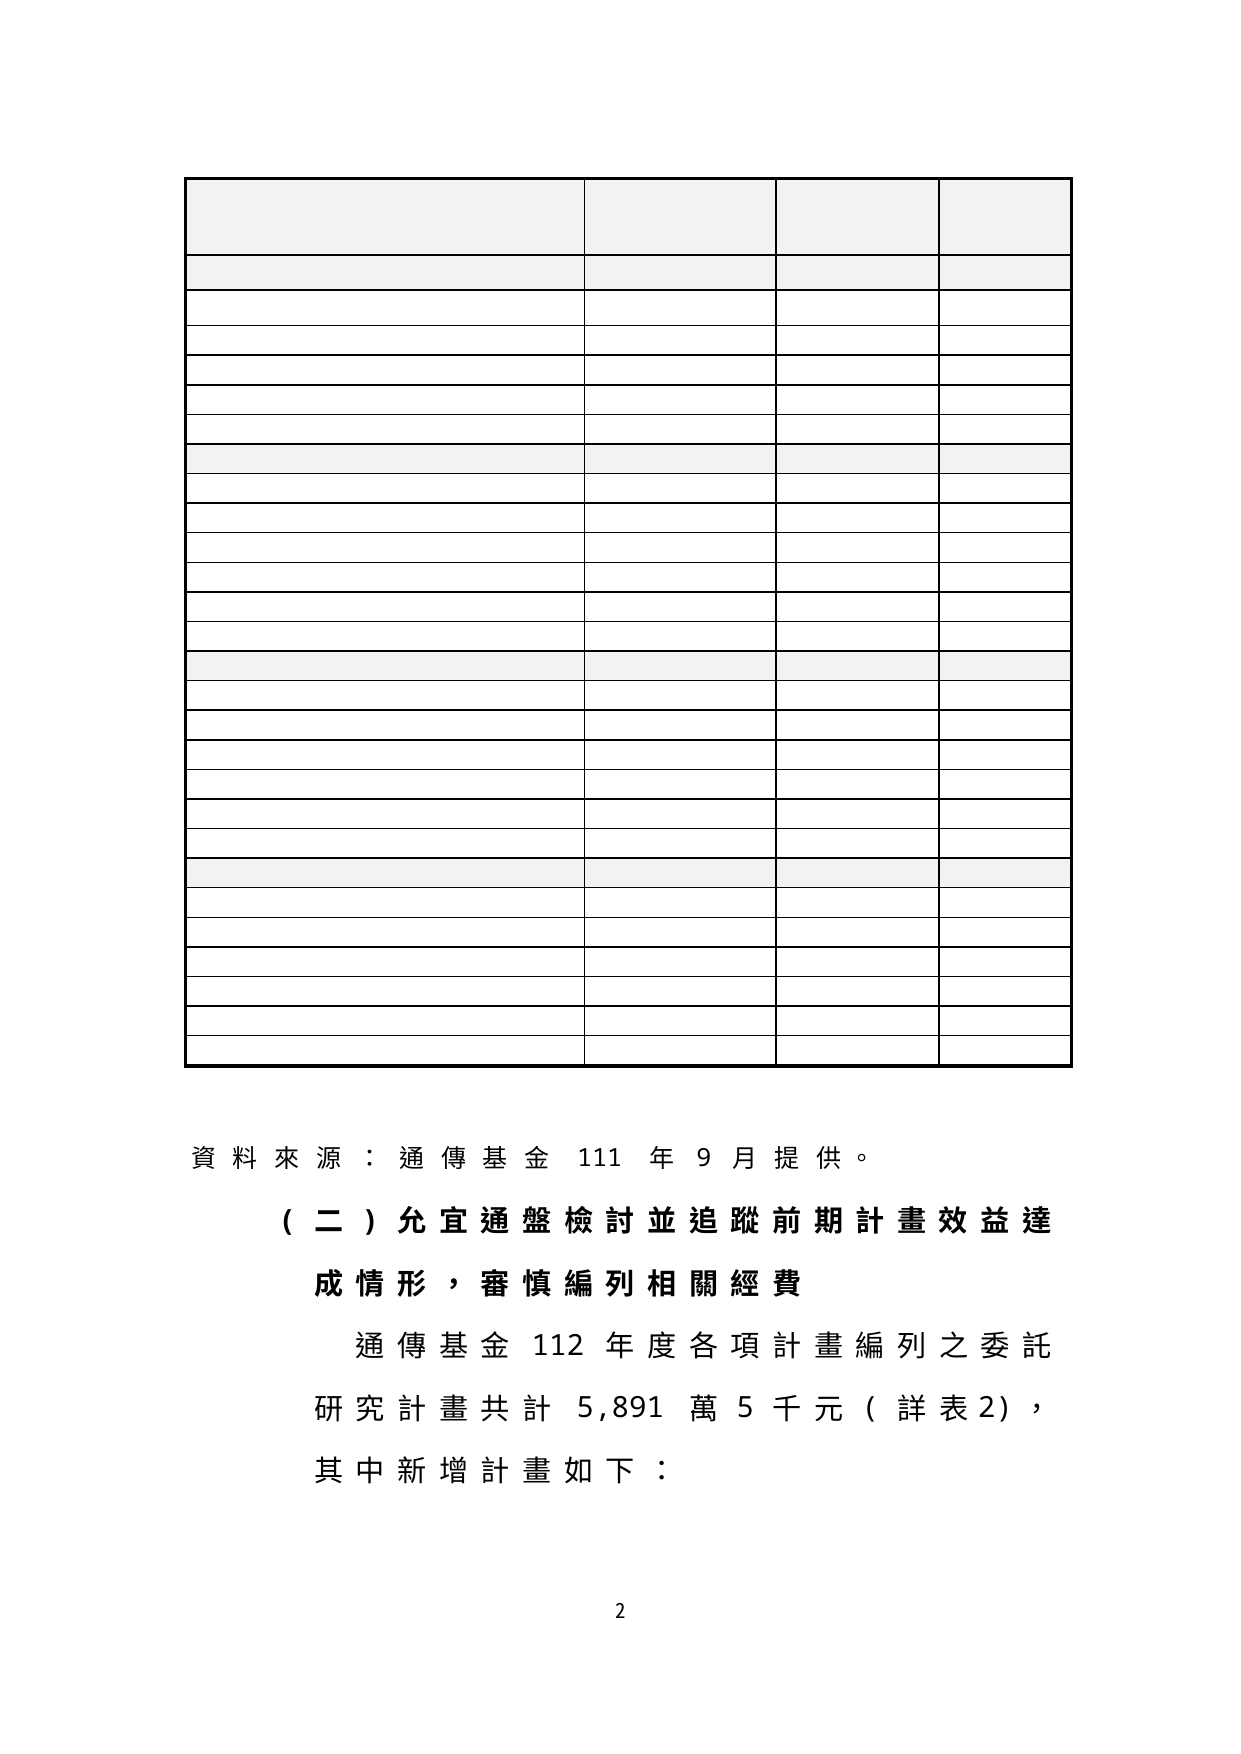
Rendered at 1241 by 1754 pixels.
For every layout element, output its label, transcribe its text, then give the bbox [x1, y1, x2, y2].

table_cell 通訊傳播監理政策企劃計畫 [187, 888, 584, 916]
table_cell 12.32 [940, 445, 1070, 473]
table_cell 65,940 [777, 445, 938, 473]
table_cell 205,201 [585, 918, 775, 946]
table_cell 486,950 [585, 256, 775, 289]
table_cell 3,433 [777, 800, 938, 828]
text (二)允宜通盤檢討並追蹤前期計畫效益達成情形，審慎編列相關經費 [242, 1177, 1058, 1302]
table_cell 通訊傳播基礎設施事務監理計畫 [187, 711, 584, 739]
table_cell 100,279 [585, 770, 775, 798]
table_cell 535,273 [585, 445, 775, 473]
table_cell 2.56 [940, 415, 1070, 443]
table_cell 61.30 [940, 291, 1070, 325]
table_cell 21.71 [940, 533, 1070, 561]
table_cell 傳播事務監理計畫 [187, 1007, 584, 1035]
table_cell 46,750 [585, 1007, 775, 1035]
table_cell 4.39 [940, 622, 1070, 650]
table_cell 112年度預算案 [187, 256, 584, 289]
table_cell 12,700 [777, 356, 938, 384]
text 資料來源：通傳基金111年9月提供。 [183, 1115, 1058, 1177]
table_cell 平臺事業監理計畫 [187, 741, 584, 768]
table_cell 地區監理計畫 [187, 415, 584, 443]
table_cell 通訊傳播射頻與資源業務監理計畫 [187, 977, 584, 1005]
table_cell 28,016 [585, 948, 775, 976]
table_cell 平臺事業監理計畫 [187, 356, 584, 384]
table_cell 通訊傳播基礎設施事務監理計畫 [187, 918, 584, 946]
table_cell 4,000 [777, 386, 938, 413]
table_cell 44,985 [585, 474, 775, 502]
table_cell 6.20 [940, 711, 1070, 739]
table_cell 13.45 [940, 652, 1070, 680]
table_cell 8.47 [940, 800, 1070, 828]
table_cell 70,184 [777, 859, 938, 887]
table_cell 17,548 [777, 977, 938, 1005]
table_cell 6.61 [940, 386, 1070, 413]
text 通傳基金112年度各項計畫編列之委託研究計畫共計5,891萬5千元(詳表2)，其中新增計畫如下： [271, 1302, 1058, 1490]
table_cell 0.48 [940, 829, 1070, 857]
table_cell 125,388 [585, 415, 775, 443]
table_cell 21,810 [777, 888, 938, 916]
table_cell 77,830 [777, 652, 938, 680]
table_cell 95,283 [585, 563, 775, 591]
table_cell 60.44 [940, 474, 1070, 502]
table_cell 地區監理計畫 [187, 1036, 584, 1064]
table_cell 110年度決算 [187, 652, 584, 680]
table_cell 9.46 [940, 504, 1070, 532]
table_cell 111年度預算案 [187, 445, 584, 473]
table_cell 25,163 [585, 356, 775, 384]
table_cell 179,781 [585, 504, 775, 532]
table_cell 16,118 [585, 533, 775, 561]
table_cell 5.22 [940, 326, 1070, 354]
table_cell 7,100 [777, 563, 938, 591]
table_cell 2,468 [777, 1036, 938, 1064]
table_header 各項計畫 預(決)算數A [585, 180, 775, 254]
table_cell 578,500 [585, 652, 775, 680]
table_cell 9.13 [940, 593, 1070, 621]
table_cell 平臺事業監理計畫 [187, 533, 584, 561]
table_cell 21.64 [940, 977, 1070, 1005]
table_cell 通訊傳播射頻與資源業務監理計畫 [187, 563, 584, 591]
table_cell 傳播事務監理計畫 [187, 386, 584, 413]
table_cell 平臺事業監理計畫 [187, 948, 584, 976]
table_cell 61.29 [940, 681, 1070, 709]
table_cell 617,567 [585, 859, 775, 887]
table_cell 63.40 [940, 741, 1070, 768]
table_cell 128,531 [585, 888, 775, 916]
table_header 委託研究計畫 預(決)算數B [777, 180, 938, 254]
table_cell 16.97 [940, 888, 1070, 916]
table_cell 3,500 [777, 533, 938, 561]
table_cell 1.93 [940, 1036, 1070, 1064]
table_cell 通訊傳播射頻與資源業務監理計畫 [187, 770, 584, 798]
table_cell 81,100 [585, 977, 775, 1005]
table_cell 12.10 [940, 256, 1070, 289]
table_cell 3,977 [777, 1007, 938, 1035]
table_cell 14,631 [777, 948, 938, 976]
table_cell 17,773 [777, 681, 938, 709]
table_cell 50,917 [585, 593, 775, 621]
table_cell 4.75 [940, 918, 1070, 946]
table_cell 27,190 [777, 474, 938, 502]
table_cell 8.51 [940, 1007, 1070, 1035]
table_cell 7.45 [940, 563, 1070, 591]
table_cell 通訊傳播監理政策企劃計畫 [187, 681, 584, 709]
table_cell 6,500 [777, 622, 938, 650]
table_cell 28,999 [585, 681, 775, 709]
table_cell 基礎設施監理計畫 [187, 326, 584, 354]
table_cell 11.36 [940, 859, 1070, 887]
table_cell 26,910 [777, 291, 938, 325]
table_cell 109年度決算 [187, 859, 584, 887]
table_cell 23.15 [940, 770, 1070, 798]
table_cell 199,137 [585, 829, 775, 857]
table_cell 17,000 [777, 504, 938, 532]
table_cell 傳播事務監理計畫 [187, 800, 584, 828]
table_cell 10,887 [777, 711, 938, 739]
table_cell 58,915 [777, 256, 938, 289]
table_cell 地區監理計畫 [187, 622, 584, 650]
table_cell 通訊傳播基礎設施事務監理計畫 [187, 504, 584, 532]
table_header 年度及業務計畫別 [187, 180, 584, 254]
table_cell 148,189 [585, 622, 775, 650]
table_cell 127,969 [585, 1036, 775, 1064]
table_cell 50.47 [940, 356, 1070, 384]
table_cell 9,750 [777, 918, 938, 946]
table_cell 43,898 [585, 291, 775, 325]
table_cell 12,100 [777, 326, 938, 354]
table_cell 傳播事務監理計畫 [187, 593, 584, 621]
table_cell 175,519 [585, 711, 775, 739]
table_cell 60,535 [585, 386, 775, 413]
table_cell 40,541 [585, 800, 775, 828]
table_cell 23,215 [777, 770, 938, 798]
table_cell 231,966 [585, 326, 775, 354]
table_cell 地區監理計畫 [187, 829, 584, 857]
table_cell 950 [777, 829, 938, 857]
table_cell 3,205 [777, 415, 938, 443]
table_cell 21,572 [777, 741, 938, 768]
table_cell 34,025 [585, 741, 775, 768]
table_cell 通訊傳播監理政策企劃計畫 [187, 474, 584, 502]
table_cell 52.22 [940, 948, 1070, 976]
table_header B/A [940, 180, 1070, 254]
table_cell 4,650 [777, 593, 938, 621]
table_cell 通訊傳播監理政策企劃計畫 [187, 291, 584, 325]
